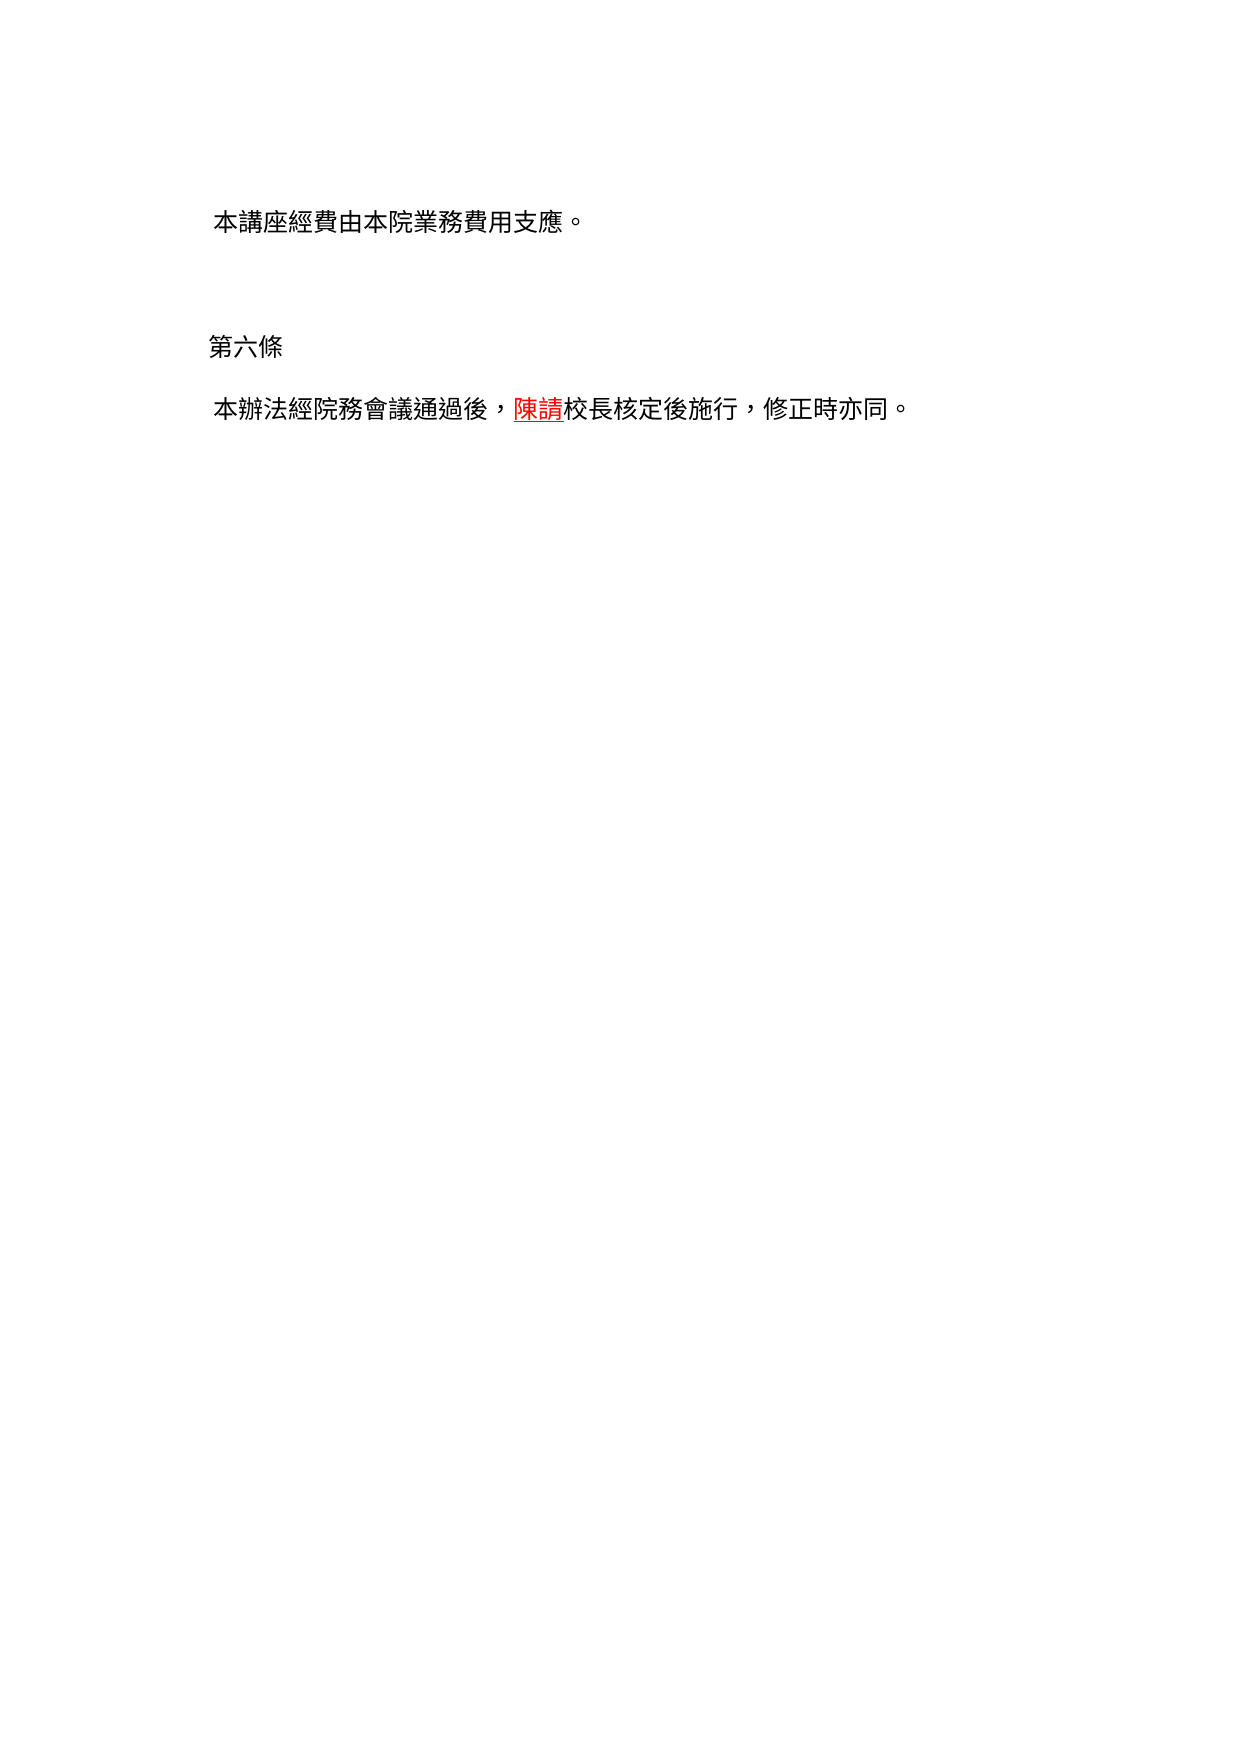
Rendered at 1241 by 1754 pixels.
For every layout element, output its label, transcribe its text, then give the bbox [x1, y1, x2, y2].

table_cell [188, 158, 1035, 511]
table_header 本講座經費由本院業務費用支應。 第六條 本辦法經院務會議通過後，陳請校長核定後施行，修正時亦同。 [192, 163, 1031, 444]
